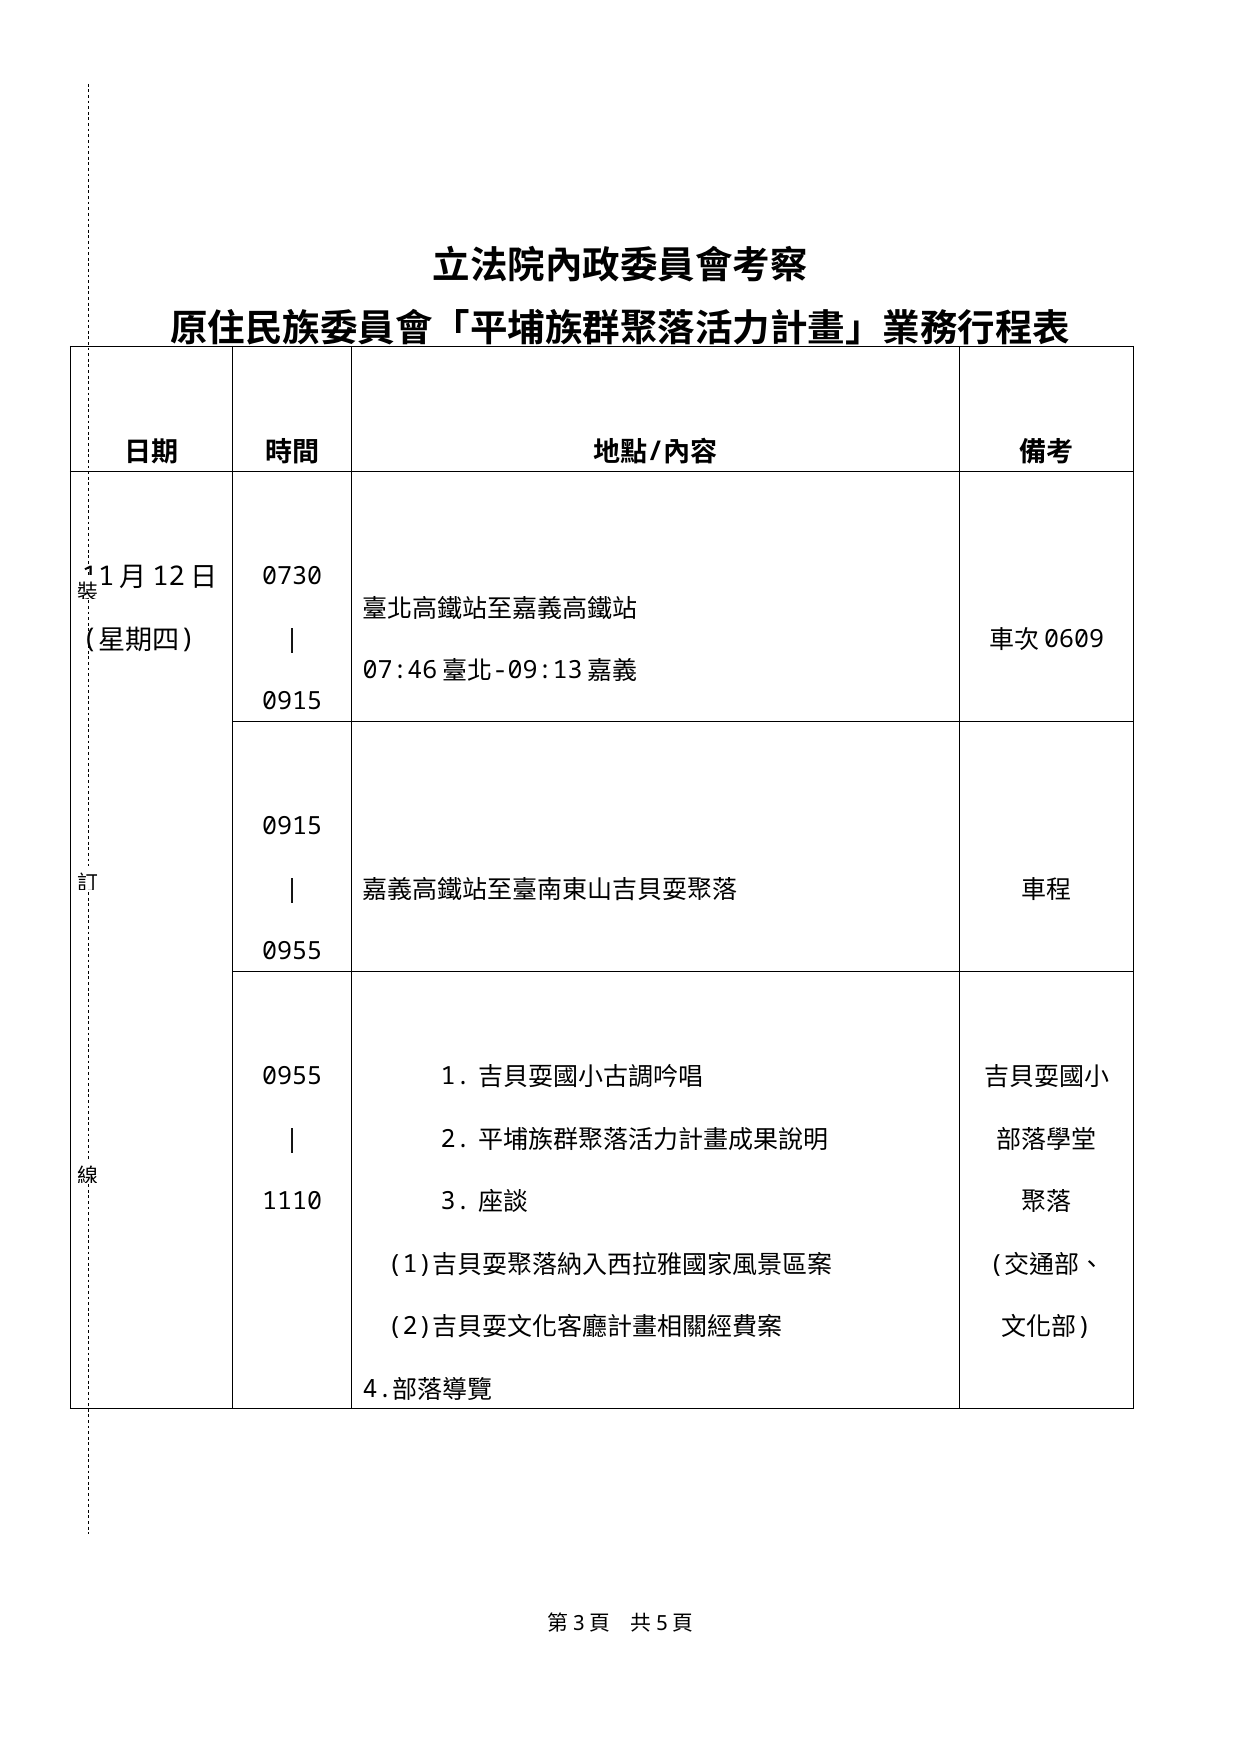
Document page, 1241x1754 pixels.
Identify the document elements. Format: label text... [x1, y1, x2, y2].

table_header 備考 [960, 347, 1133, 471]
table_cell 車次0609 [960, 472, 1133, 721]
text 原住民族委員會「平埔族群聚落活力計畫」業務行程表 [148, 283, 1092, 346]
table_cell 嘉義高鐵站至臺南東山吉貝耍聚落 [352, 722, 959, 971]
text 立法院內政委員會考察 [148, 221, 1092, 283]
table_cell 0915 | 0955 [233, 722, 351, 971]
table_cell 0955 | 1110 [233, 972, 351, 1408]
table_cell 臺北高鐵站至嘉義高鐵站 07:46臺北-09:13嘉義 [352, 472, 959, 721]
table_cell 11月12日 (星期四) [71, 472, 232, 1408]
table_header 地點/內容 [352, 347, 959, 471]
table_cell 吉貝耍國小 部落學堂 聚落 (交通部、 文化部) [960, 972, 1133, 1408]
table_cell 吉貝耍國小古調吟唱 平埔族群聚落活力計畫成果說明 座談 (1)吉貝耍聚落納入西拉雅國家風景區案 (2)吉貝耍文化客廳計畫相關經費案 4.部落導覽 [352, 972, 959, 1408]
table_cell 車程 [960, 722, 1133, 971]
table_cell 0730 | 0915 [233, 472, 351, 721]
table_header 日期 [71, 347, 232, 471]
table_header 時間 [233, 347, 351, 471]
